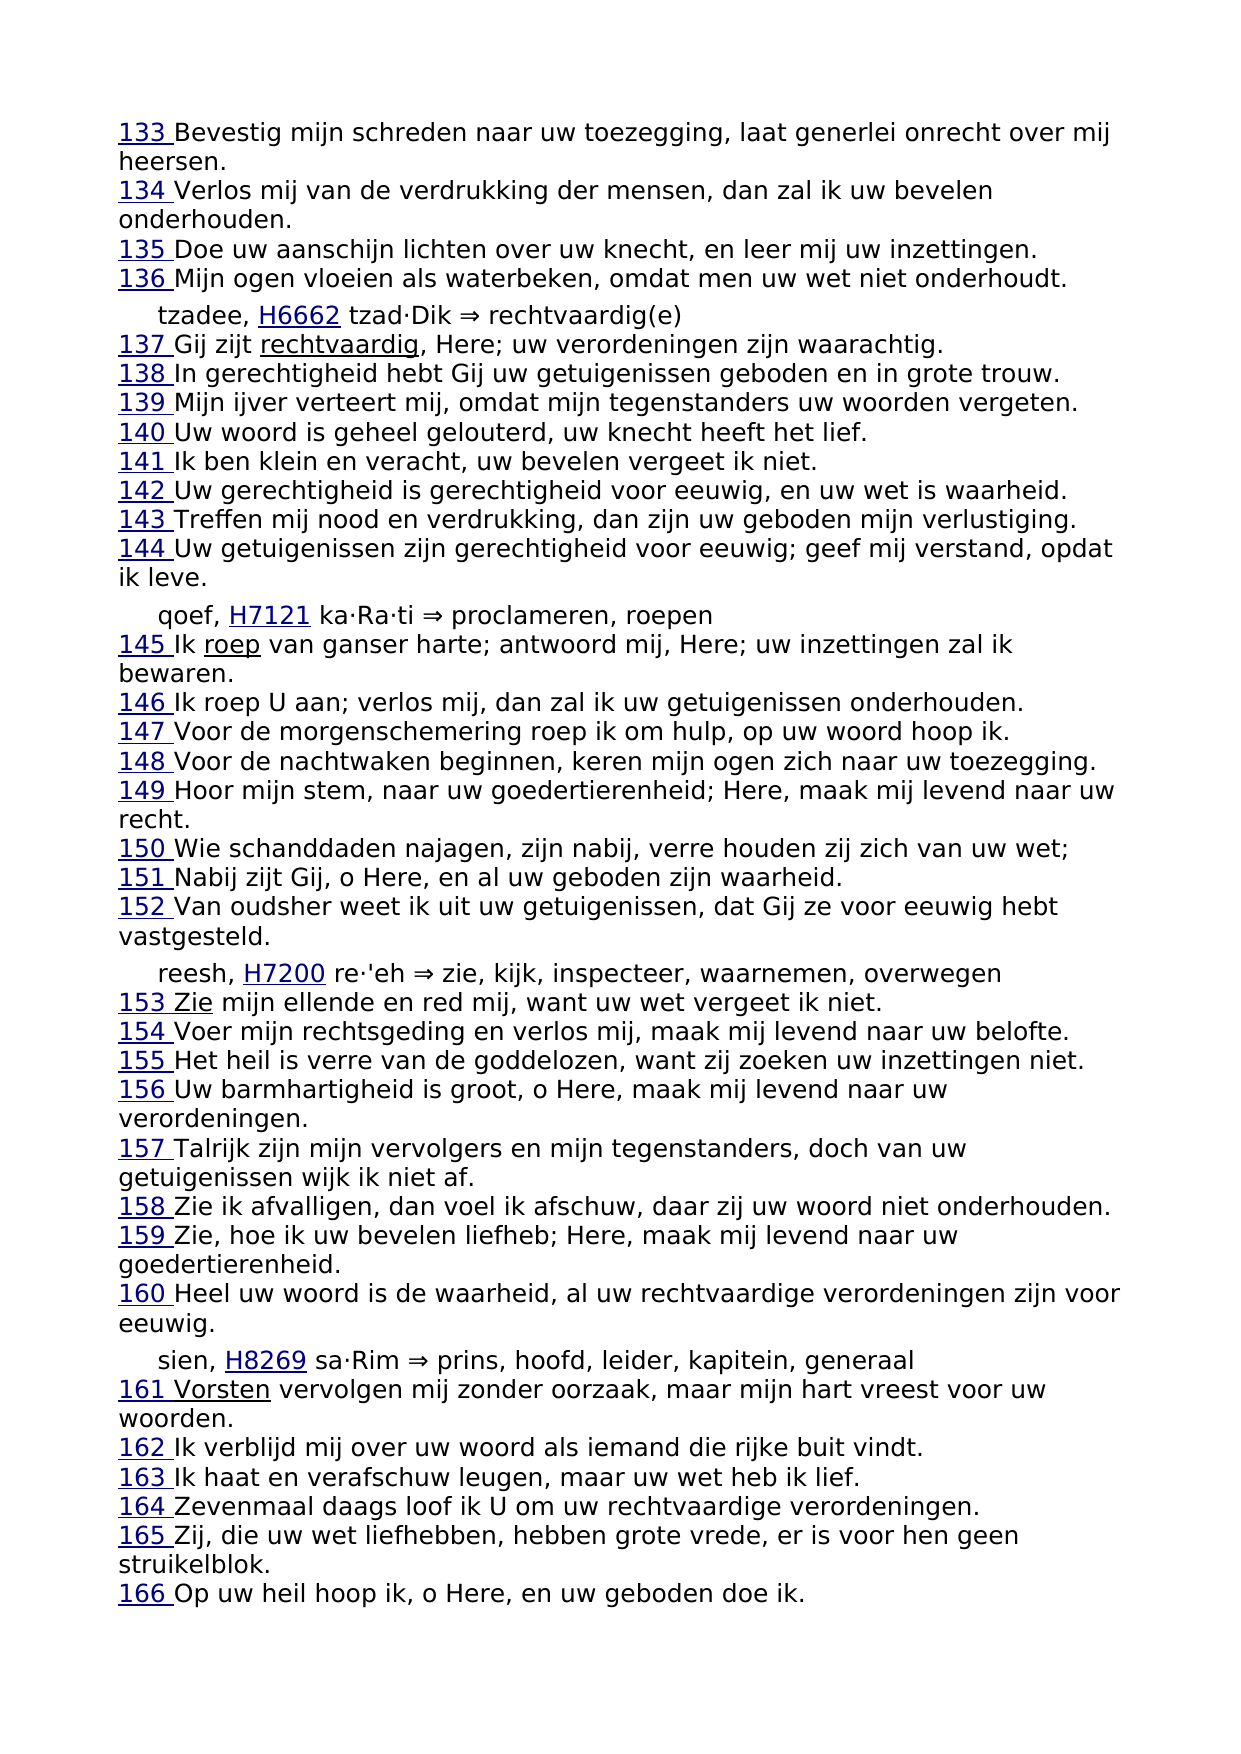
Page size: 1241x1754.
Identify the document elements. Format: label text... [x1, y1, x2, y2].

text 133 Bevestig mijn schreden naar uw toezegging, laat generlei onrecht over mij heersen. 134 Verlos mij van de verdrukking der mensen, dan zal ik uw bevelen onderhouden. 135 Doe uw aanschijn lichten over uw knecht, en leer mij uw inzettingen. 136 Mijn ogen vloeien als waterbeken, omdat men uw wet niet onderhoudt. tzadee, H6662 tzad·Dik ⇒ rechtvaardig(e) 137 Gij zijt rechtvaardig, Here; uw verordeningen zijn waarachtig. 138 In gerechtigheid hebt Gij uw getuigenissen geboden en in grote trouw. 139 Mijn ijver verteert mij, omdat mijn tegenstanders uw woorden vergeten. 140 Uw woord is geheel gelouterd, uw knecht heeft het lief. 141 Ik ben klein en veracht, uw bevelen vergeet ik niet. 142 Uw gerechtigheid is gerechtigheid voor eeuwig, en uw wet is waarheid. 143 Treffen mij nood en verdrukking, dan zijn uw geboden mijn verlustiging. 144 Uw getuigenissen zijn gerechtigheid voor eeuwig; geef mij verstand, opdat ik leve. qoef, H7121 ka·Ra·ti ⇒ proclameren, roepen 145 Ik roep van ganser harte; antwoord mij, Here; uw inzettingen zal ik bewaren. 146 Ik roep U aan; verlos mij, dan zal ik uw getuigenissen onderhouden. 147 Voor de morgenschemering roep ik om hulp, op uw woord hoop ik. 148 Voor de nachtwaken beginnen, keren mijn ogen zich naar uw toezegging. 149 Hoor mijn stem, naar uw goedertierenheid; Here, maak mij levend naar uw recht. 150 Wie schanddaden najagen, zijn nabij, verre houden zij zich van uw wet; 151 Nabij zijt Gij, o Here, en al uw geboden zijn waarheid. 152 Van oudsher weet ik uit uw getuigenissen, dat Gij ze voor eeuwig hebt vastgesteld. reesh, H7200 re·'eh ⇒ zie, kijk, inspecteer, waarnemen, overwegen 153 Zie mijn ellende en red mij, want uw wet vergeet ik niet. 154 Voer mijn rechtsgeding en verlos mij, maak mij levend naar uw belofte. 155 Het heil is verre van de goddelozen, want zij zoeken uw inzettingen niet. 156 Uw barmhartigheid is groot, o Here, maak mij levend naar uw verordeningen. 157 Talrijk zijn mijn vervolgers en mijn tegenstanders, doch van uw getuigenissen wijk ik niet af. 158 Zie ik afvalligen, dan voel ik afschuw, daar zij uw woord niet onderhouden. 159 Zie, hoe ik uw bevelen liefheb; Here, maak mij levend naar uw goedertierenheid. 160 Heel uw woord is de waarheid, al uw rechtvaardige verordeningen zijn voor eeuwig. sien, H8269 sa·Rim ⇒ prins, hoofd, leider, kapitein, generaal 161 Vorsten vervolgen mij zonder oorzaak, maar mijn hart vreest voor uw woorden. 162 Ik verblijd mij over uw woord als iemand die rijke buit vindt. 163 Ik haat en verafschuw leugen, maar uw wet heb ik lief. 164 Zevenmaal daags loof ik U om uw rechtvaardige verordeningen. 165 Zij, die uw wet liefhebben, hebben grote vrede, er is voor hen geen struikelblok. 166 Op uw heil hoop ik, o Here, en uw geboden doe ik. [118, 118, 1122, 1608]
